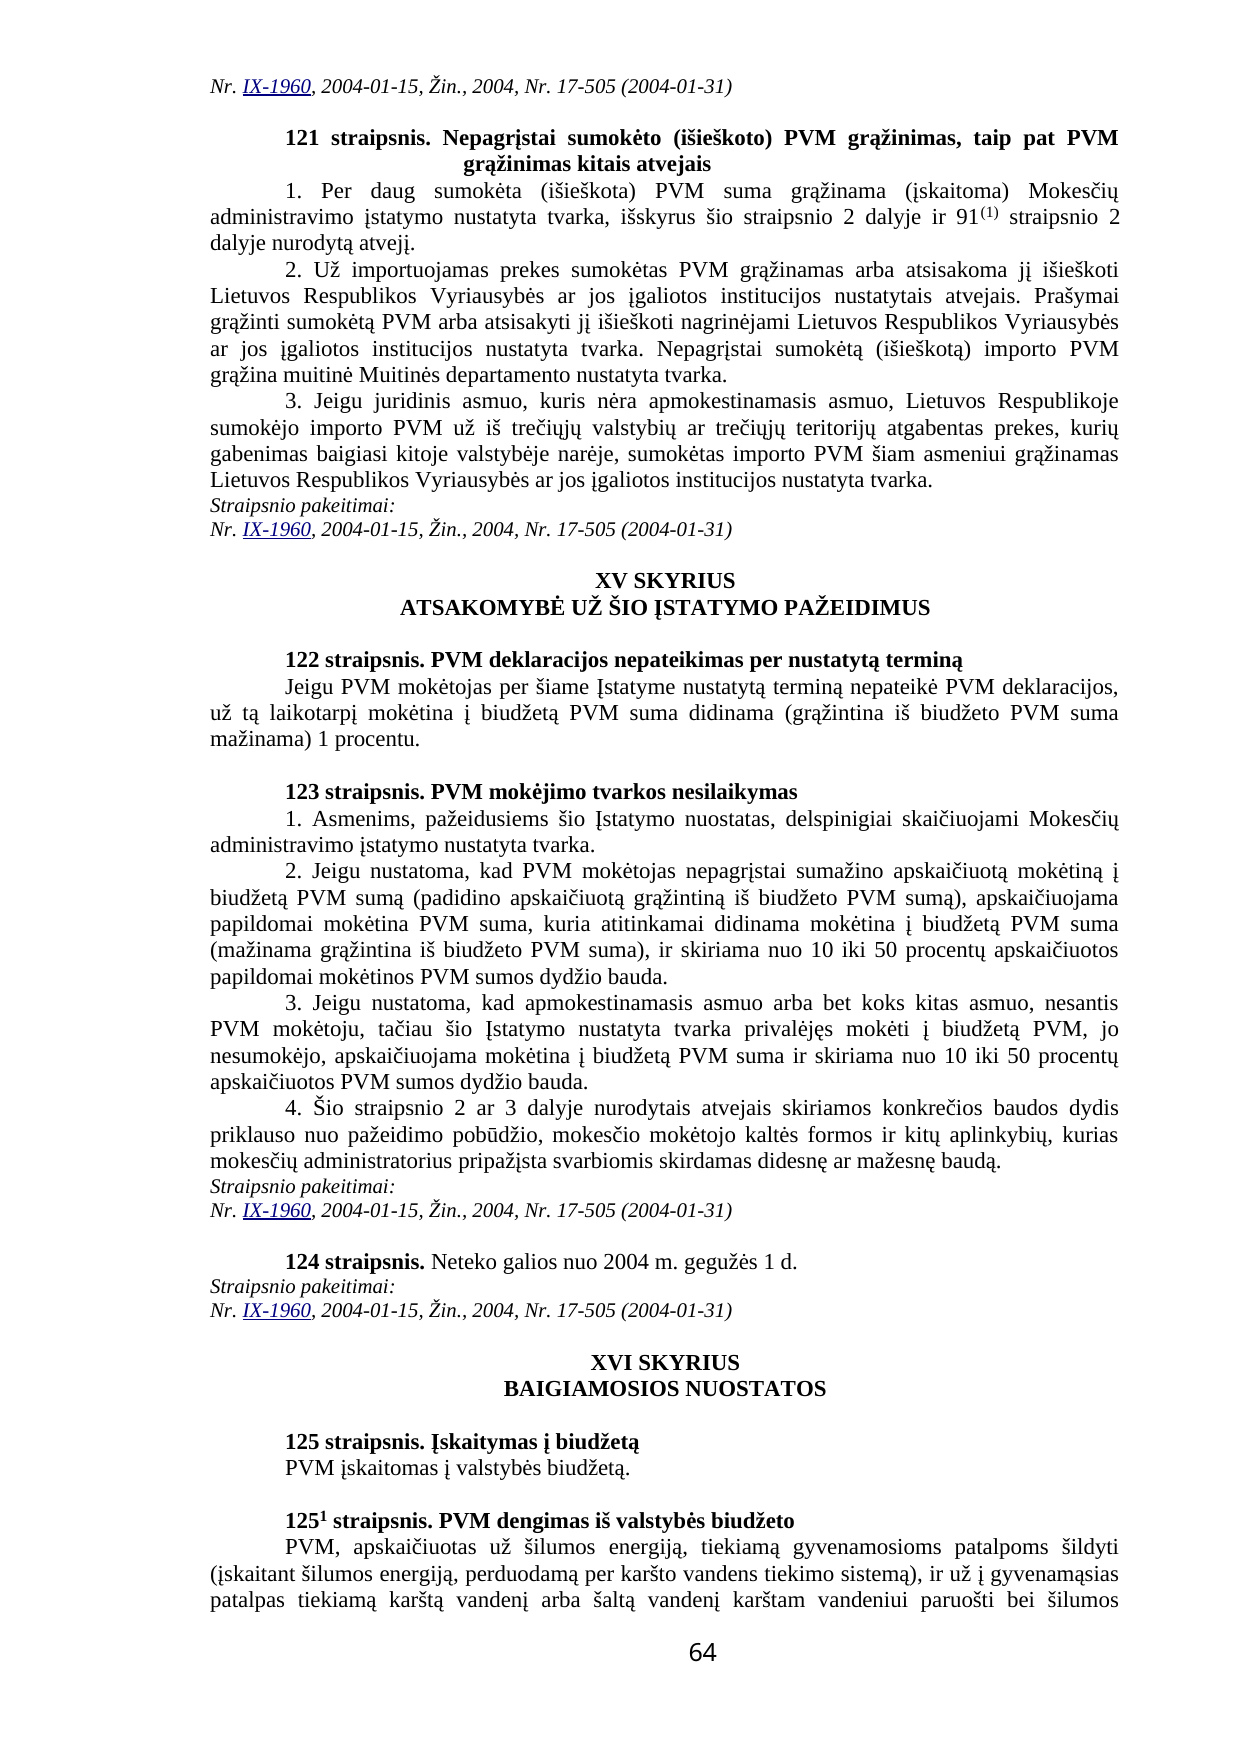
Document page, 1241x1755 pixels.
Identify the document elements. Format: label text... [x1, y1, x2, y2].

text PVM, apskaičiuotas už šilumos energiją, tiekiamą gyvenamosioms patalpoms šildyti (įskaitant šilumos energiją, perduodamą per karšto vandens tiekimo sistemą), ir už į gyvenamąsias patalpas tiekiamą karštą vandenį arba šaltą vandenį karštam vandeniui paruošti bei šilumos [210, 1533, 1120, 1612]
text XV SKYRIUS [210, 567, 1120, 594]
text 1251 straipsnis. PVM dengimas iš valstybės biudžeto [210, 1507, 1120, 1533]
text Jeigu PVM mokėtojas per šiame Įstatyme nustatytą terminą nepateikė PVM deklaracijos, už tą laikotarpį mokėtina į biudžetą PVM suma didinama (grąžintina iš biudžeto PVM suma mažinama) 1 procentu. [210, 673, 1120, 752]
text XVI SKYRIUS [210, 1349, 1120, 1375]
text 121 straipsnis. Nepagrįstai sumokėto (išieškoto) PVM grąžinimas, taip pat PVM grąžinimas kitais atvejais [285, 124, 1120, 177]
text Straipsnio pakeitimai: [210, 1274, 1120, 1298]
text 123 straipsnis. PVM mokėjimo tvarkos nesilaikymas [210, 778, 1120, 804]
text ATSAKOMYBĖ UŽ ŠIO ĮSTATYMO PAŽEIDIMUS [210, 594, 1120, 620]
text 3. Jeigu juridinis asmuo, kuris nėra apmokestinamasis asmuo, Lietuvos Respublikoje sumokėjo importo PVM už iš trečiųjų valstybių ar trečiųjų teritorijų atgabentas prekes, kurių gabenimas baigiasi kitoje valstybėje narėje, sumokėtas importo PVM šiam asmeniui grąžinamas Lietuvos Respublikos Vyriausybės ar jos įgaliotos institucijos nustatyta tvarka. [210, 387, 1120, 493]
text Straipsnio pakeitimai: [210, 1173, 1120, 1198]
text 1. Per daug sumokėta (išieškota) PVM suma grąžinama (įskaitoma) Mokesčių administravimo įstatymo nustatyta tvarka, išskyrus šio straipsnio 2 dalyje ir 91(1) straipsnio 2 dalyje nurodytą atvejį. [210, 177, 1120, 256]
text 124 straipsnis. Neteko galios nuo 2004 m. gegužės 1 d. [210, 1248, 1120, 1274]
text 125 straipsnis. Įskaitymas į biudžetą [210, 1428, 1120, 1454]
text Nr. IX-1960, 2004-01-15, Žin., 2004, Nr. 17-505 (2004-01-31) [210, 517, 1120, 541]
text Nr. IX-1960, 2004-01-15, Žin., 2004, Nr. 17-505 (2004-01-31) [210, 73, 1120, 98]
text Nr. IX-1960, 2004-01-15, Žin., 2004, Nr. 17-505 (2004-01-31) [210, 1198, 1120, 1222]
text 1. Asmenims, pažeidusiems šio Įstatymo nuostatas, delspinigiai skaičiuojami Mokesčių administravimo įstatymo nustatyta tvarka. [210, 804, 1120, 857]
text Straipsnio pakeitimai: [210, 493, 1120, 517]
text 3. Jeigu nustatoma, kad apmokestinamasis asmuo arba bet koks kitas asmuo, nesantis PVM mokėtoju, tačiau šio Įstatymo nustatyta tvarka privalėjęs mokėti į biudžetą PVM, jo nesumokėjo, apskaičiuojama mokėtina į biudžetą PVM suma ir skiriama nuo 10 iki 50 procentų apskaičiuotos PVM sumos dydžio bauda. [210, 989, 1120, 1094]
text 2. Už importuojamas prekes sumokėtas PVM grąžinamas arba atsisakoma jį išieškoti Lietuvos Respublikos Vyriausybės ar jos įgaliotos institucijos nustatytais atvejais. Prašymai grąžinti sumokėtą PVM arba atsisakyti jį išieškoti nagrinėjami Lietuvos Respublikos Vyriausybės ar jos įgaliotos institucijos nustatyta tvarka. Nepagrįstai sumokėtą (išieškotą) importo PVM grąžina muitinė Muitinės departamento nustatyta tvarka. [210, 256, 1120, 387]
text PVM įskaitomas į valstybės biudžetą. [210, 1454, 1120, 1481]
text BAIGIAMOSIOS NUOSTATOS [210, 1375, 1120, 1402]
text 122 straipsnis. PVM deklaracijos nepateikimas per nustatytą terminą [210, 646, 1120, 673]
text Nr. IX-1960, 2004-01-15, Žin., 2004, Nr. 17-505 (2004-01-31) [210, 1298, 1120, 1322]
text 4. Šio straipsnio 2 ar 3 dalyje nurodytais atvejais skiriamos konkrečios baudos dydis priklauso nuo pažeidimo pobūdžio, mokesčio mokėtojo kaltės formos ir kitų aplinkybių, kurias mokesčių administratorius pripažįsta svarbiomis skirdamas didesnę ar mažesnę baudą. [210, 1094, 1120, 1173]
text 2. Jeigu nustatoma, kad PVM mokėtojas nepagrįstai sumažino apskaičiuotą mokėtiną į biudžetą PVM sumą (padidino apskaičiuotą grąžintiną iš biudžeto PVM sumą), apskaičiuojama papildomai mokėtina PVM suma, kuria atitinkamai didinama mokėtina į biudžetą PVM suma (mažinama grąžintina iš biudžeto PVM suma), ir skiriama nuo 10 iki 50 procentų apskaičiuotos papildomai mokėtinos PVM sumos dydžio bauda. [210, 857, 1120, 989]
